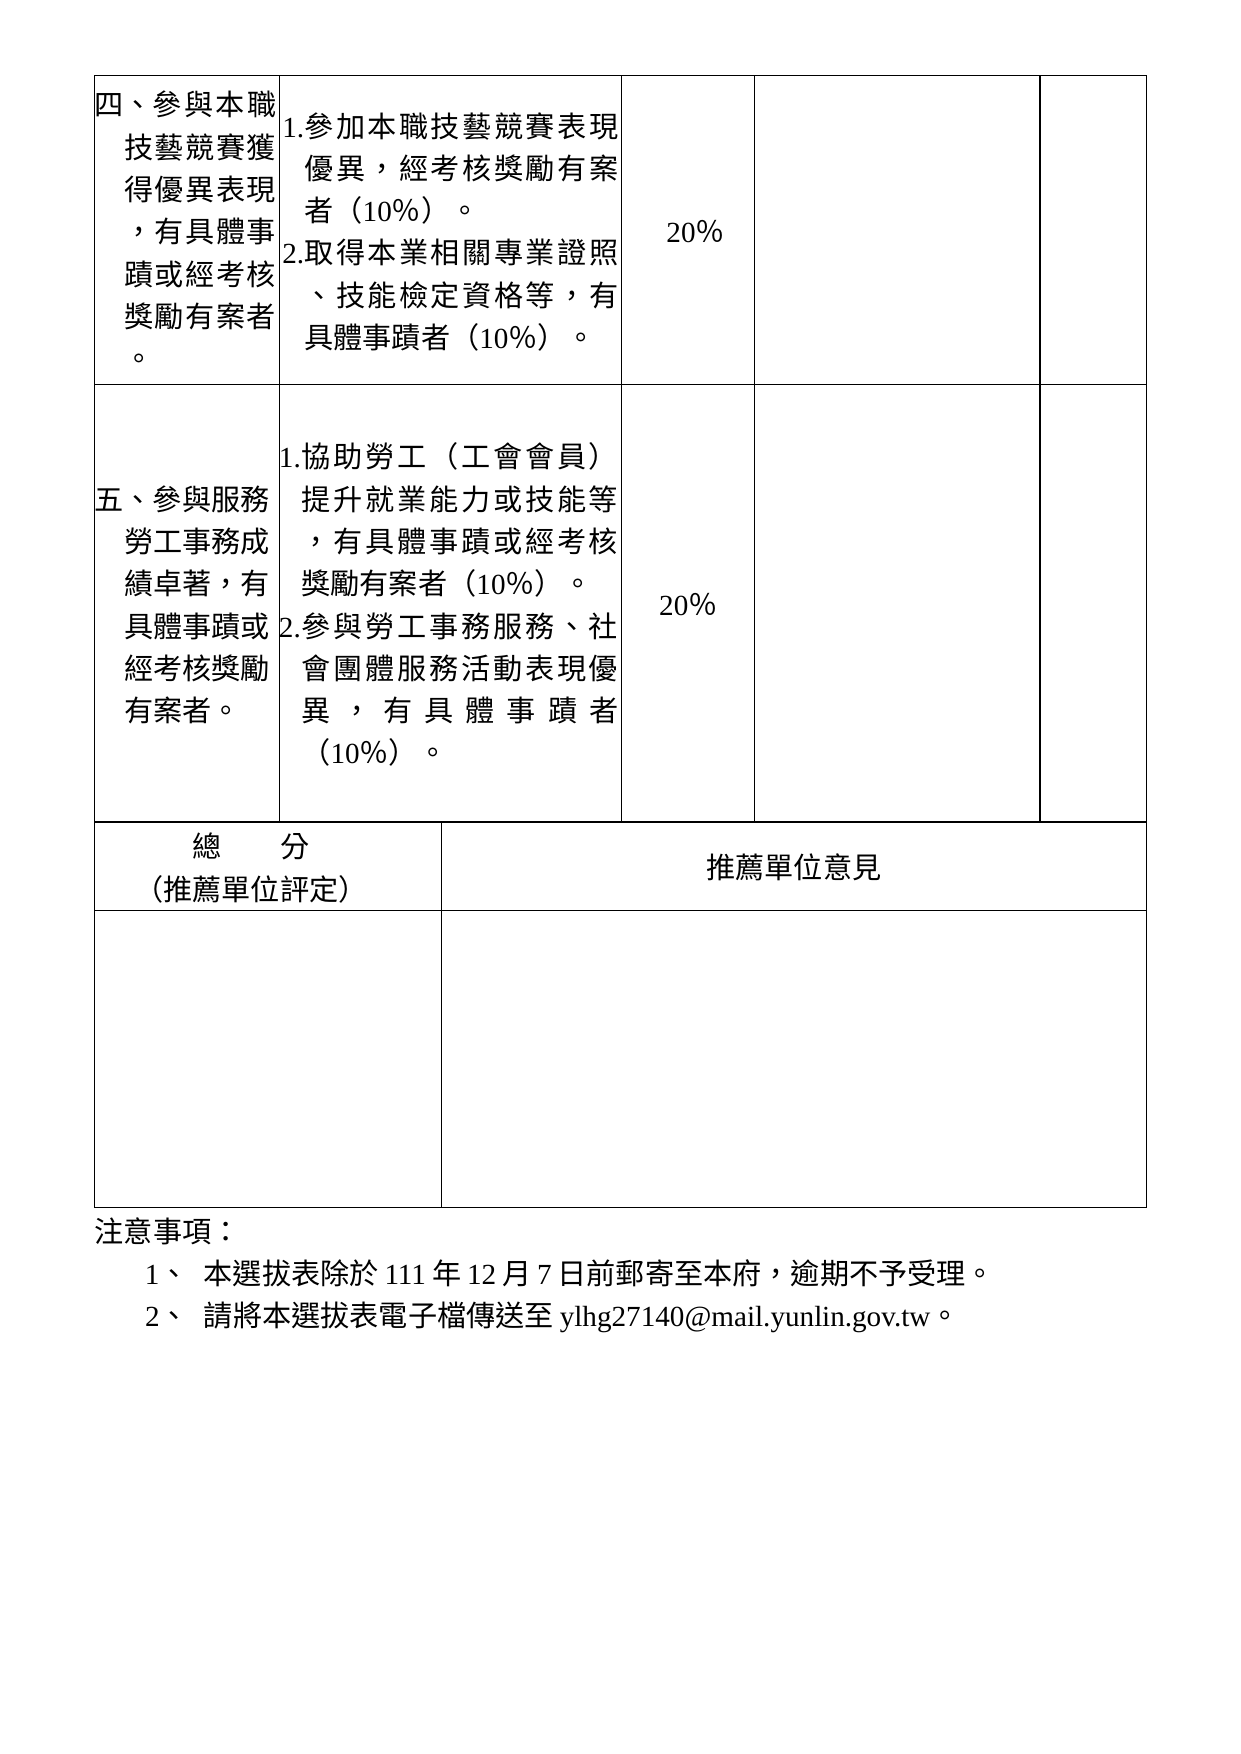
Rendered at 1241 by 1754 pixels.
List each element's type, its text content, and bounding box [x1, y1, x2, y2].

table_cell [1041, 76, 1146, 384]
table_cell [442, 911, 1146, 1207]
table_cell 參與本職技藝競賽獲得優異表現，有具體事蹟或經考核獎勵有案者。 [95, 76, 279, 384]
table_cell 20％ [622, 385, 754, 821]
table_cell [755, 76, 1039, 384]
table_cell 協助勞工（工會會員）提升就業能力或技能等，有具體事蹟或經考核獎勵有案者（10％）。 參與勞工事務服務、社會團體服務活動表現優異，有具體事蹟者（10％）。 [280, 385, 621, 821]
table_cell 總 分 （推薦單位評定） [95, 823, 441, 910]
table_cell 參加本職技藝競賽表現優異，經考核獎勵有案者（10％）。 取得本業相關專業證照、技能檢定資格等，有具體事蹟者（10％）。 [280, 76, 621, 384]
table_cell 參與服務勞工事務成績卓著，有具體事蹟或經考核獎勵有案者。 [95, 385, 279, 821]
table_cell 20％ [622, 76, 754, 384]
text 注意事項： [94, 1208, 1146, 1251]
list 請將本選拔表電子檔傳送至ylhg27140@mail.yunlin.gov.tw。 [145, 1293, 1146, 1335]
table_cell [1041, 385, 1146, 821]
table_cell [755, 385, 1039, 821]
table_cell 推薦單位意見 [442, 823, 1146, 910]
table_cell [95, 911, 441, 1207]
list 本選拔表除於111年12月7日前郵寄至本府，逾期不予受理。 [144, 1251, 1146, 1293]
